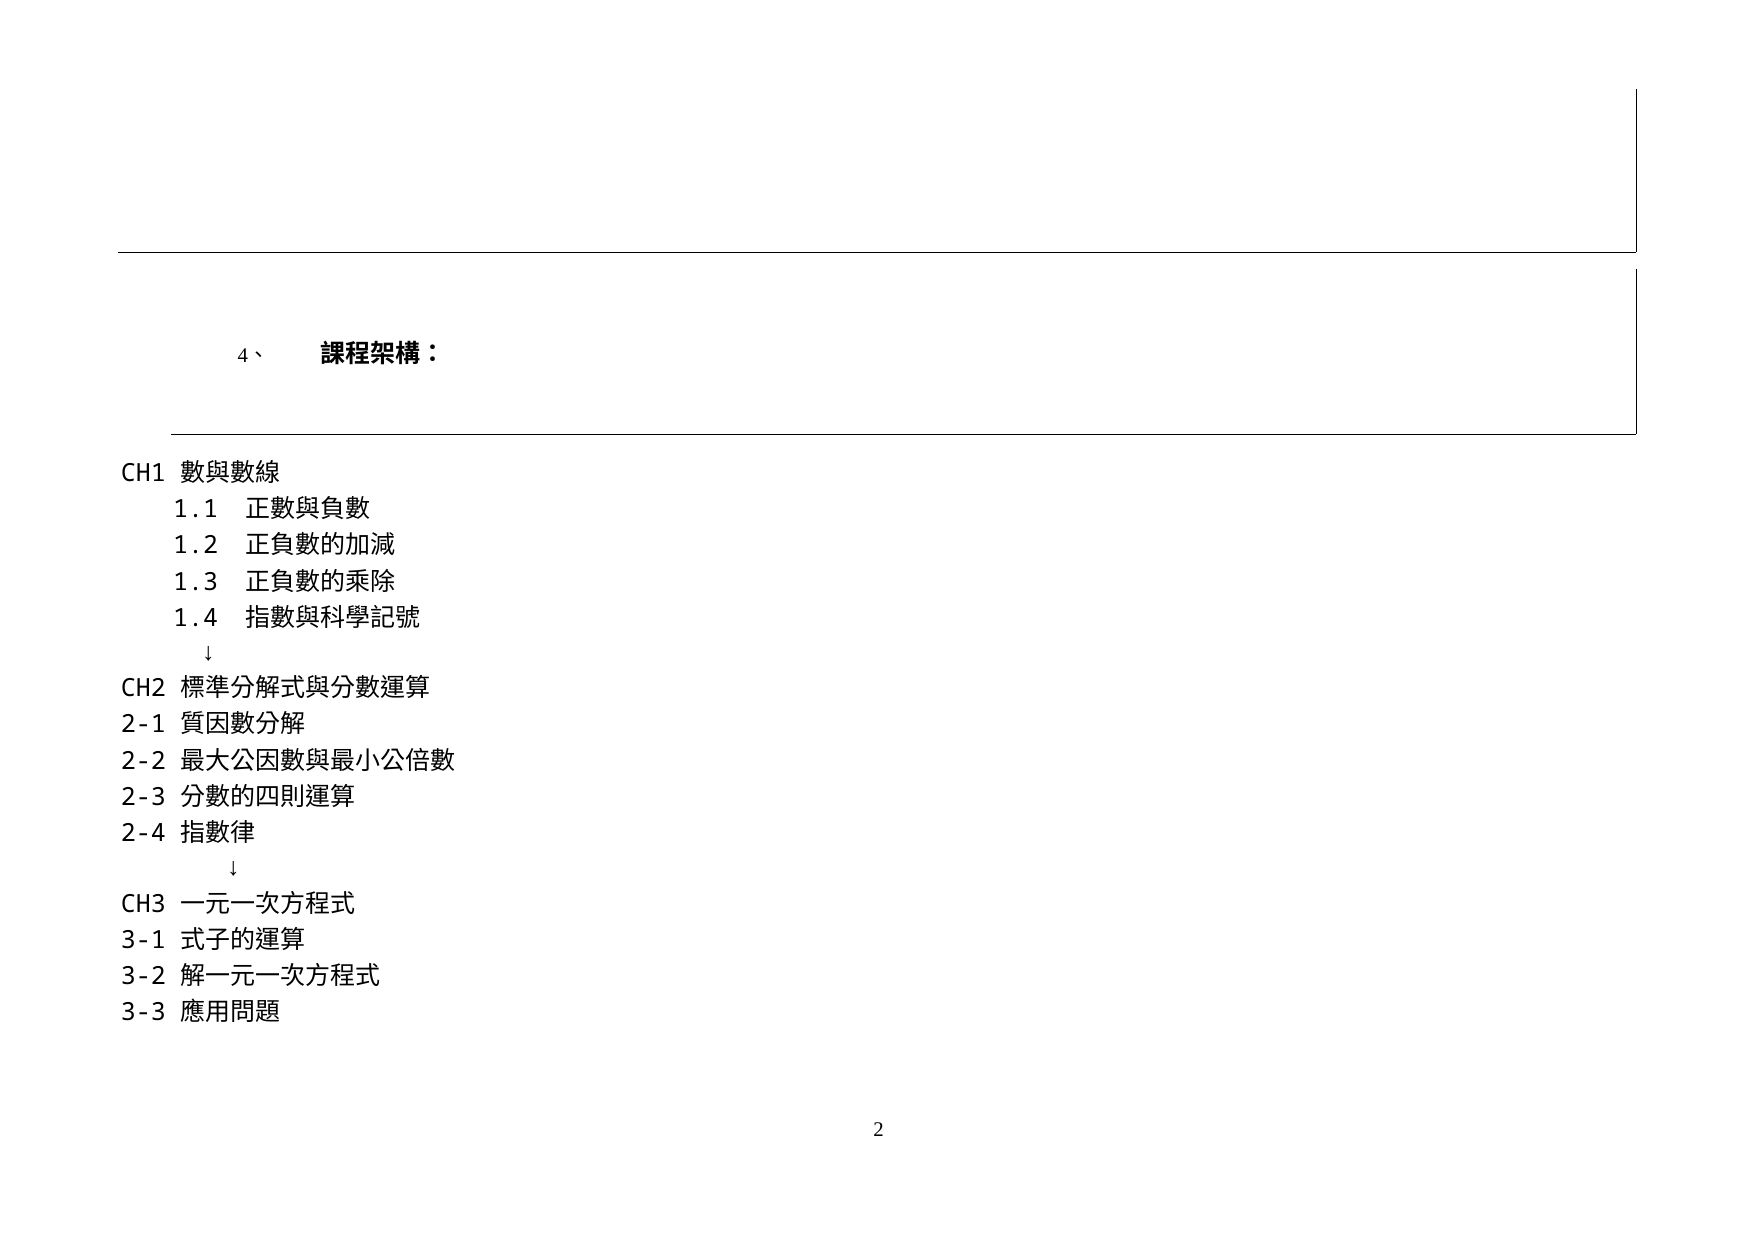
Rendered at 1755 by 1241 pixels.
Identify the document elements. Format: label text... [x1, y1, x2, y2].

text CH2 標準分解式與分數運算 [121, 668, 1636, 704]
text 2-1 質因數分解 [121, 704, 1636, 740]
text CH1 數與數線 [118, 452, 1636, 489]
text 3-3 應用問題 [118, 992, 1636, 1028]
list 指數與科學記號 [171, 597, 1636, 634]
text 3-1 式子的運算 [118, 919, 1636, 956]
text 2-4 指數律 [121, 813, 1636, 849]
text ↓ [121, 849, 1636, 883]
list 正數與負數 [171, 489, 1636, 525]
text 2-3 分數的四則運算 [121, 776, 1636, 813]
list 正負數的乘除 [171, 561, 1636, 597]
list 正負數的加減 [171, 525, 1636, 561]
text 3-2 解一元一次方程式 [118, 956, 1636, 992]
text CH3 一元一次方程式 [118, 883, 1636, 919]
list 課程架構： [171, 269, 1636, 434]
text ↓ [171, 634, 1636, 668]
text 2-2 最大公因數與最小公倍數 [121, 740, 1636, 776]
